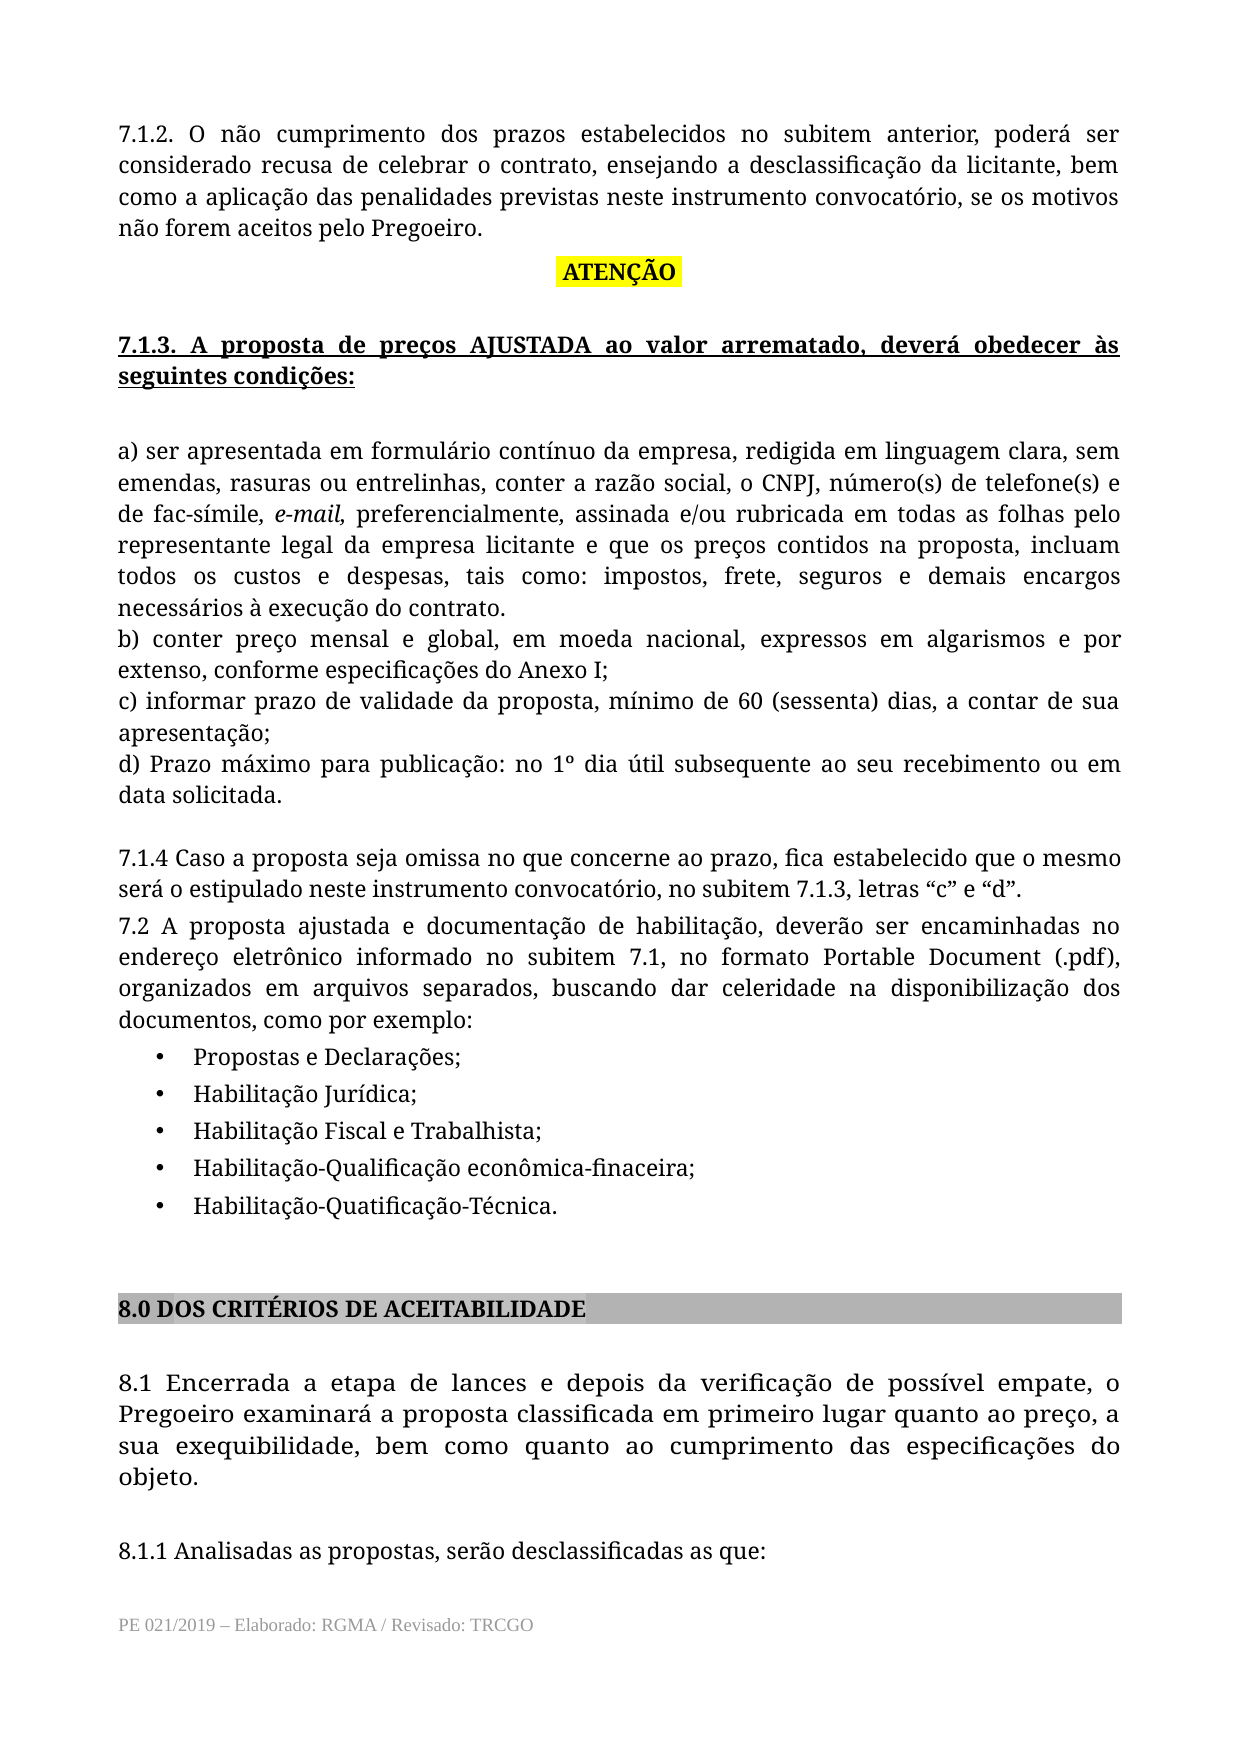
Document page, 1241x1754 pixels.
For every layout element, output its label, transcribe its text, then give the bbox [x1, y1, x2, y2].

list Habilitação-Quatificação-Técnica. [156, 1189, 1122, 1221]
text 7.1.3. A proposta de preços AJUSTADA ao valor arrematado, deverá obedecer às seguintes condições: [118, 329, 1121, 391]
list 8.1 Encerrada a etapa de lances e depois da verificação de possível empate, o Pregoeiro examinará a proposta classificada em primeiro lugar quanto ao preço, a sua exequibilidade, bem como quanto ao cumprimento das especificações do objeto. [118, 1367, 1122, 1492]
text 8.0 DOS CRITÉRIOS DE ACEITABILIDADE [118, 1293, 1122, 1324]
text 7.1.2. O não cumprimento dos prazos estabelecidos no subitem anterior, poderá ser considerado recusa de celebrar o contrato, ensejando a desclassificação da licitante, bem como a aplicação das penalidades previstas neste instrumento convocatório, se os motivos não forem aceitos pelo Pregoeiro. [118, 118, 1121, 243]
list Habilitação Jurídica; [156, 1078, 1122, 1109]
list Propostas e Declarações; [156, 1041, 1122, 1072]
text b) conter preço mensal e global, em moeda nacional, expressos em algarismos e por extenso, conforme especificações do Anexo I; [117, 623, 1122, 685]
text 7.1.4 Caso a proposta seja omissa no que concerne ao prazo, fica estabelecido que o mesmo será o estipulado neste instrumento convocatório, no subitem 7.1.3, letras “c” e “d”. [118, 841, 1122, 904]
text ATENÇÃO [118, 256, 1121, 287]
text c) informar prazo de validade da proposta, mínimo de 60 (sessenta) dias, a contar de sua apresentação; [118, 685, 1122, 748]
text d) Prazo máximo para publicação: no 1º dia útil subsequente ao seu recebimento ou em data solicitada. [118, 748, 1122, 810]
text 7.2 A proposta ajustada e documentação de habilitação, deverão ser encaminhadas no endereço eletrônico informado no subitem 7.1, no formato Portable Document (.pdf), organizados em arquivos separados, buscando dar celeridade na disponibilização dos documentos, como por exemplo: [118, 910, 1122, 1035]
text a) ser apresentada em formulário contínuo da empresa, redigida em linguagem clara, sem emendas, rasuras ou entrelinhas, conter a razão social, o CNPJ, número(s) de telefone(s) e de fac-símile, e-mail, preferencialmente, assinada e/ou rubricada em todas as folhas pelo representante legal da empresa licitante e que os preços contidos na proposta, incluam todos os custos e despesas, tais como: impostos, frete, seguros e demais encargos necessários à execução do contrato. [117, 435, 1122, 623]
list Habilitação Fiscal e Trabalhista; [156, 1115, 1122, 1146]
list Habilitação-Qualificação econômica-finaceira; [156, 1152, 1122, 1184]
text 8.1.1 Analisadas as propostas, serão desclassificadas as que: [118, 1535, 1122, 1566]
